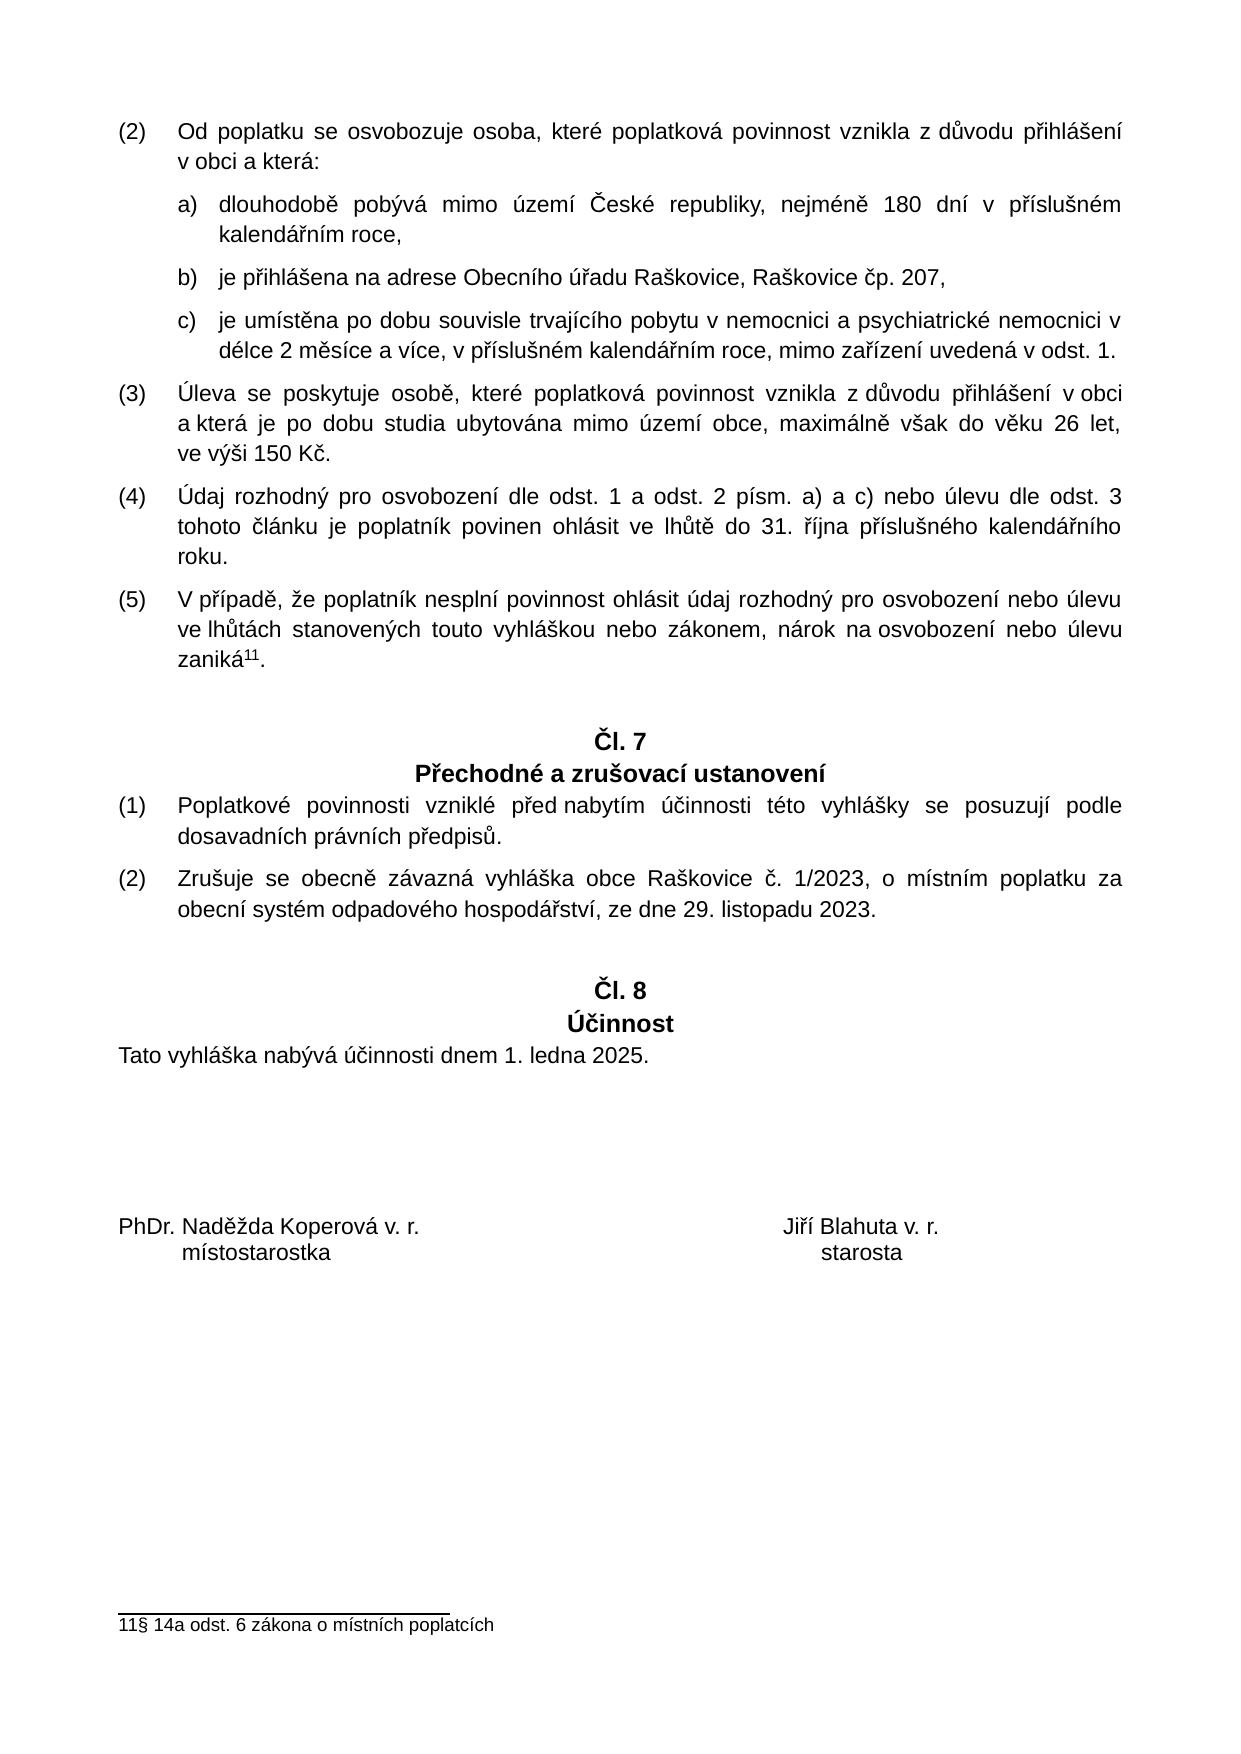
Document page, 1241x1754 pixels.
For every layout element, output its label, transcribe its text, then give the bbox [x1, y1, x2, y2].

list Poplatkové povinnosti vzniklé před nabytím účinnosti této vyhlášky se posuzují podle dosavadních právních předpisů. [118, 792, 1122, 849]
text místostarostka starosta [118, 1239, 1122, 1265]
list je umístěna po dobu souvisle trvajícího pobytu v nemocnici a psychiatrické nemocnici v délce 2 měsíce a více, v příslušném kalendářním roce, mimo zařízení uvedená v odst. 1. [177, 307, 1122, 363]
list dlouhodobě pobývá mimo území České republiky, nejméně 180 dní v příslušném kalendářním roce, [177, 191, 1122, 248]
list V případě, že poplatník nesplní povinnost ohlásit údaj rozhodný pro osvobození nebo úlevu ve lhůtách stanovených touto vyhláškou nebo zákonem, nárok na osvobození nebo úlevu zaniká. [118, 586, 1122, 673]
table_header [118, 1294, 620, 1412]
list Od poplatku se osvobozuje osoba, které poplatková povinnost vznikla z důvodu přihlášení v obci a která: [118, 118, 1122, 175]
list je přihlášena na adrese Obecního úřadu Raškovice, Raškovice čp. 207, [177, 264, 1122, 290]
text Tato vyhláška nabývá účinnosti dnem 1. ledna 2025. [118, 1042, 1122, 1068]
list Údaj rozhodný pro osvobození dle odst. 1 a odst. 2 písm. a) a c) nebo úlevu dle odst. 3 tohoto článku je poplatník povinen ohlásit ve lhůtě do 31. října příslušného kalendářního roku. [118, 483, 1122, 569]
text PhDr. Naděžda Koperová v. r. Jiří Blahuta v. r. [118, 1213, 1122, 1239]
subtitle Čl. 7 Přechodné a zrušovací ustanovení [118, 726, 1122, 788]
list Úleva se poskytuje osobě, které poplatková povinnost vznikla z důvodu přihlášení v obci a která je po dobu studia ubytována mimo území obce, maximálně však do věku 26 let, ve výši 150 Kč. [118, 379, 1122, 466]
list Zrušuje se obecně závazná vyhláška obce Raškovice č. 1/2023, o místním poplatku za obecní systém odpadového hospodářství, ze dne 29. listopadu 2023. [118, 865, 1122, 922]
list § 14a odst. 6 zákona o místních poplatcích [118, 1614, 1122, 1635]
table_header [620, 1294, 1122, 1412]
subtitle Čl. 8 Účinnost [118, 976, 1122, 1038]
